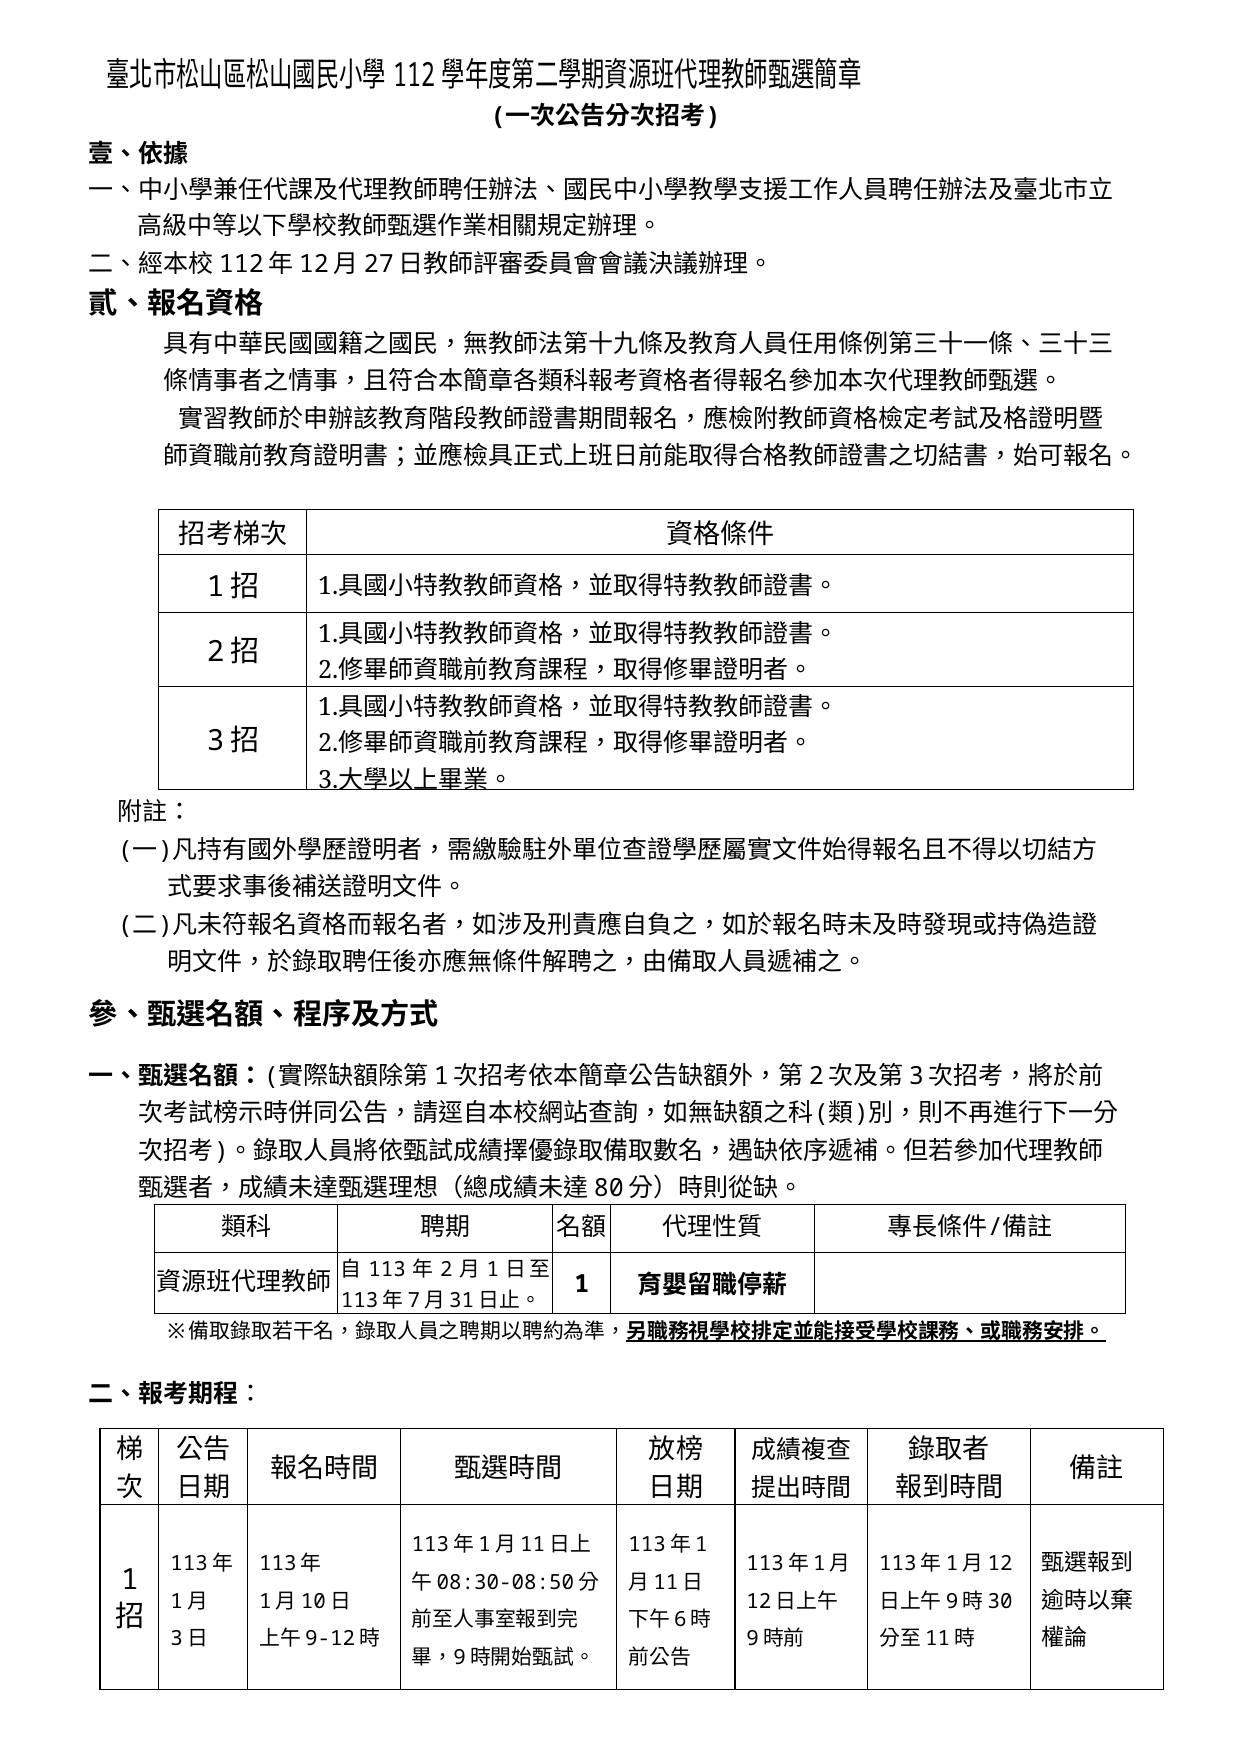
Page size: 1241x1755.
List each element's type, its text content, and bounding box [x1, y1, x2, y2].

table_cell 1招 [159, 555, 306, 612]
table_header 錄取者 報到時間 [868, 1429, 1030, 1503]
text 壹、依據 [89, 132, 1122, 169]
text 具有中華民國國籍之國民，無教師法第十九條及教育人員任用條例第三十一條、三十三條情事者之情事，且符合本簡章各類科報考資格者得報名參加本次代理教師甄選。 [164, 322, 1122, 397]
table_header 專長條件/備註 [815, 1205, 1125, 1252]
table_cell 1.具國小特教教師資格，並取得特教教師證書。 [307, 555, 1133, 612]
text 臺北市松山區松山國民小學112學年度第二學期資源班代理教師甄選簡章 [89, 47, 1122, 96]
table_cell 1招 [101, 1505, 158, 1689]
text 實習教師於申辦該教育階段教師證書期間報名，應檢附教師資格檢定考試及格證明暨師資職前教育證明書；並應檢具正式上班日前能取得合格教師證書之切結書，始可報名。 [89, 397, 1122, 472]
text 參、甄選名額、程序及方式 [89, 990, 1119, 1033]
table_header 成績複查 提出時間 [736, 1429, 867, 1503]
text (二)凡未符報名資格而報名者，如涉及刑責應自負之，如於報名時未及時發現或持偽造證明文件，於錄取聘任後亦應無條件解聘之，由備取人員遞補之。 [118, 903, 1122, 978]
table_cell 113年1月11日上午08:30-08:50分前至人事室報到完畢，9時開始甄試。 [401, 1505, 616, 1689]
table_cell 113年1月11日下午6時前公告 [617, 1505, 734, 1689]
table_cell 自113年2月1日至113年7月31日止。 [338, 1253, 552, 1313]
table_header 報名時間 [248, 1429, 400, 1503]
table_cell 3招 [159, 687, 306, 789]
table_cell 1.具國小特教教師資格，並取得特教教師證書。 2.修畢師資職前教育課程，取得修畢證明者。 [307, 613, 1133, 686]
text 貳、報名資格 [89, 279, 1122, 322]
table_header 梯次 [101, 1429, 158, 1503]
text 二、報考期程： [89, 1373, 1122, 1409]
table_cell 1 [553, 1253, 610, 1313]
text ※備取錄取若干名，錄取人員之聘期以聘約為準，另職務視學校排定並能接受學校課務、或職務安排。 [89, 1314, 1122, 1344]
table_cell 2招 [159, 613, 306, 686]
table_header 類科 [155, 1205, 337, 1252]
table_header 資格條件 [307, 510, 1133, 554]
table_header 放榜 日期 [617, 1429, 734, 1503]
table_cell 育嬰留職停薪 [611, 1253, 814, 1313]
table_header 公告 日期 [159, 1429, 247, 1503]
table_cell 甄選報到逾時以棄權論 [1031, 1505, 1163, 1689]
text 一、中小學兼任代課及代理教師聘任辦法、國民中小學教學支援工作人員聘任辦法及臺北市立高級中等以下學校教師甄選作業相關規定辦理。 [89, 169, 1122, 242]
table_header 甄選時間 [401, 1429, 616, 1503]
text (一次公告分次招考) [89, 96, 1122, 132]
table_cell 113年1月12日上午9時30分至11時 [868, 1505, 1030, 1689]
table_cell 113年 1月10日 上午9-12時 [248, 1505, 400, 1689]
text 一、甄選名額：(實際缺額除第1次招考依本簡章公告缺額外，第2次及第3次招考，將於前次考試榜示時併同公告，請逕自本校網站查詢，如無缺額之科(類)別，則不再進行下一分次招考)。錄取人員將依甄試成績擇優錄取備取數名，遇缺依序遞補。但若參加代理教師甄選者，成績未達甄選理想（總成績未達80分）時則從缺。 [89, 1054, 1122, 1204]
table_header 聘期 [338, 1205, 552, 1252]
table_header 名額 [553, 1205, 610, 1252]
table_cell [815, 1253, 1125, 1313]
table_header 招考梯次 [159, 510, 306, 554]
table_cell 113年1月 12日上午 9時前 [736, 1505, 867, 1689]
table_cell 113年 1月 3日 [159, 1505, 247, 1689]
text (一)凡持有國外學歷證明者，需繳驗駐外單位查證學歷屬實文件始得報名且不得以切結方式要求事後補送證明文件。 [118, 828, 1122, 903]
table_cell 1.具國小特教教師資格，並取得特教教師證書。 2.修畢師資職前教育課程，取得修畢證明者。 3.大學以上畢業。 [307, 687, 1133, 789]
text 附註： [118, 790, 1122, 828]
table_cell 資源班代理教師 [155, 1253, 337, 1313]
table_header 備註 [1031, 1429, 1163, 1503]
table_header 代理性質 [611, 1205, 814, 1252]
text 二、經本校112年12月27日教師評審委員會會議決議辦理。 [89, 242, 1122, 279]
